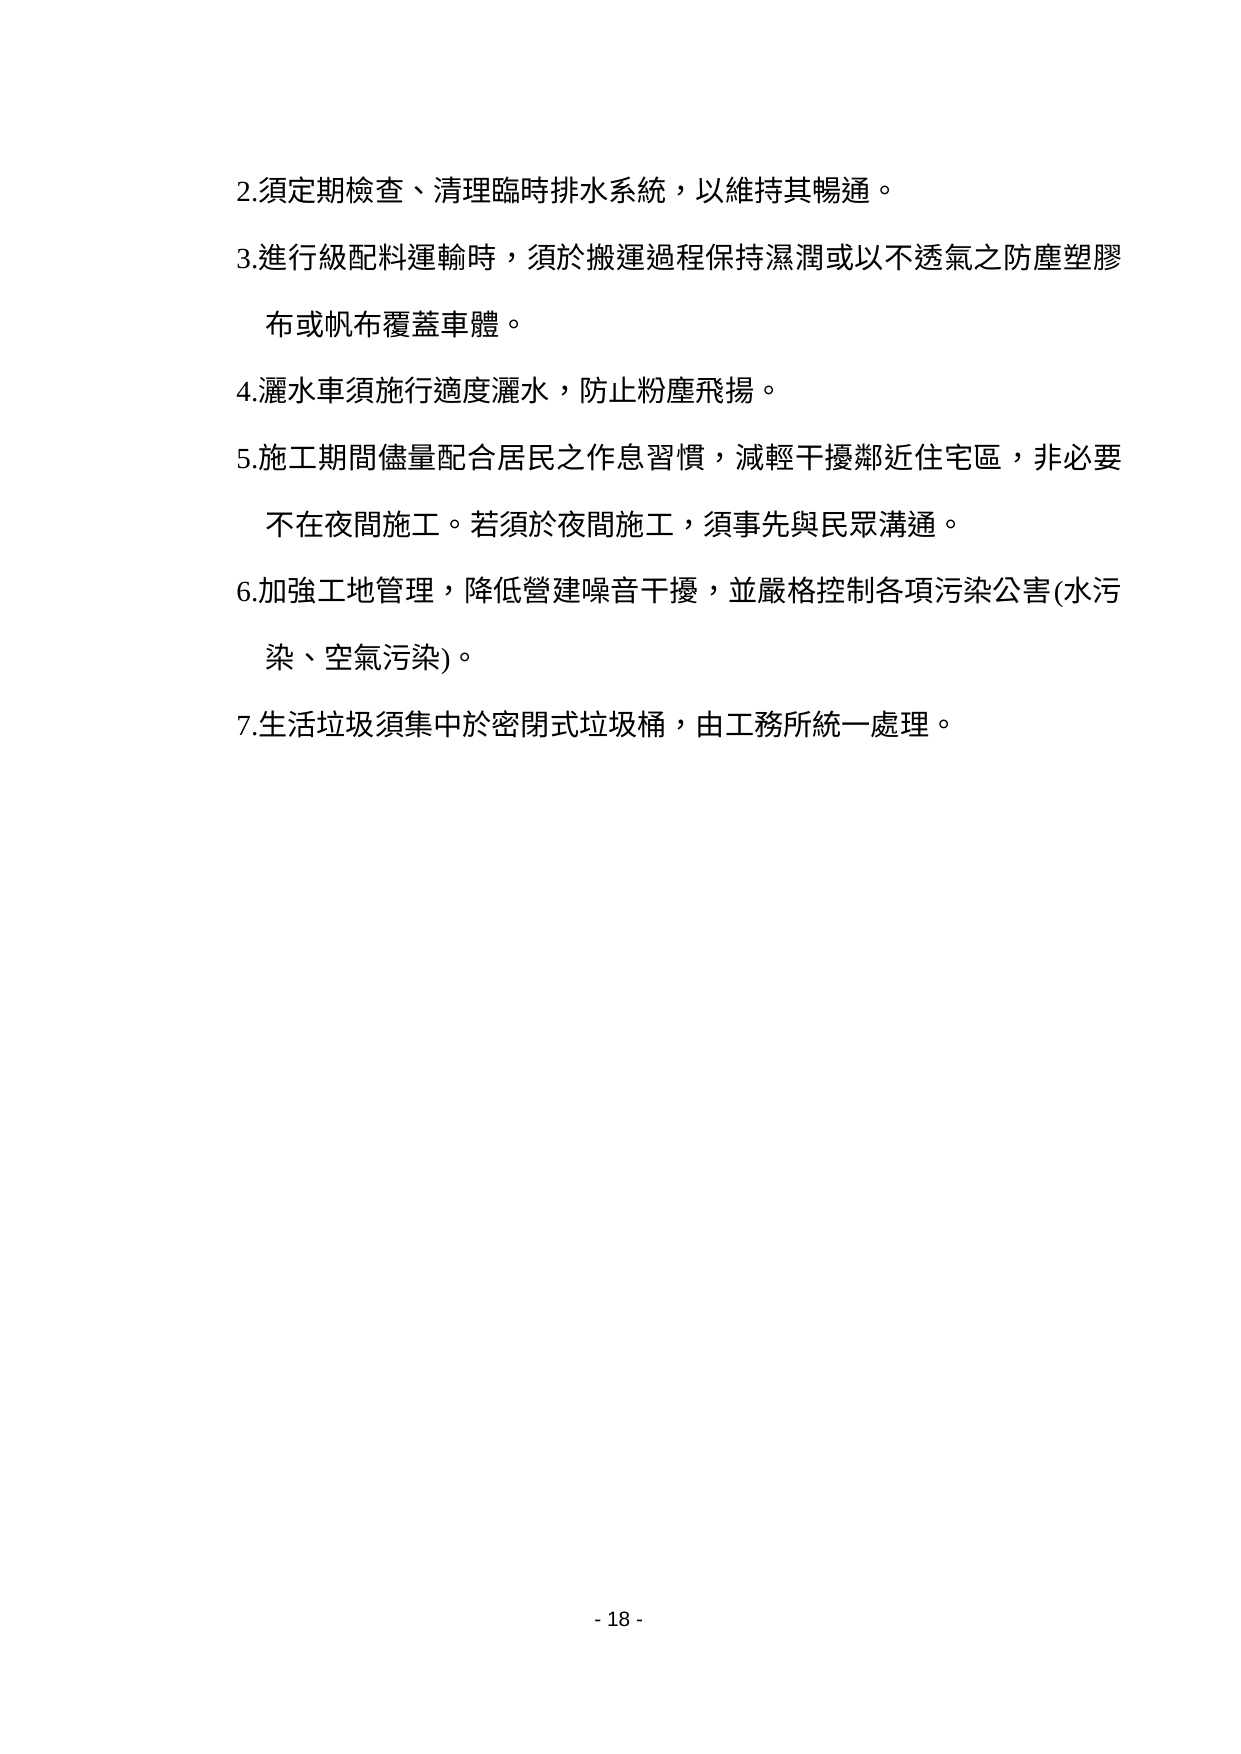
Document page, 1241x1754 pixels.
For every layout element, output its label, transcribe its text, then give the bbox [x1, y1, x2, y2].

text 3.進行級配料運輸時，須於搬運過程保持濕潤或以不透氣之防塵塑膠布或帆布覆蓋車體。 [236, 210, 1122, 343]
text 5.施工期間儘量配合居民之作息習慣，減輕干擾鄰近住宅區，非必要不在夜間施工。若須於夜間施工，須事先與民眾溝通。 [236, 410, 1122, 543]
text 2.須定期檢查、清理臨時排水系統，以維持其暢通。 [236, 143, 1122, 210]
text 7.生活垃圾須集中於密閉式垃圾桶，由工務所統一處理。 [236, 677, 1122, 743]
text 6.加強工地管理，降低營建噪音干擾，並嚴格控制各項污染公害(水污染、空氣污染)。 [236, 543, 1122, 677]
text 4.灑水車須施行適度灑水，防止粉塵飛揚。 [236, 343, 1122, 410]
